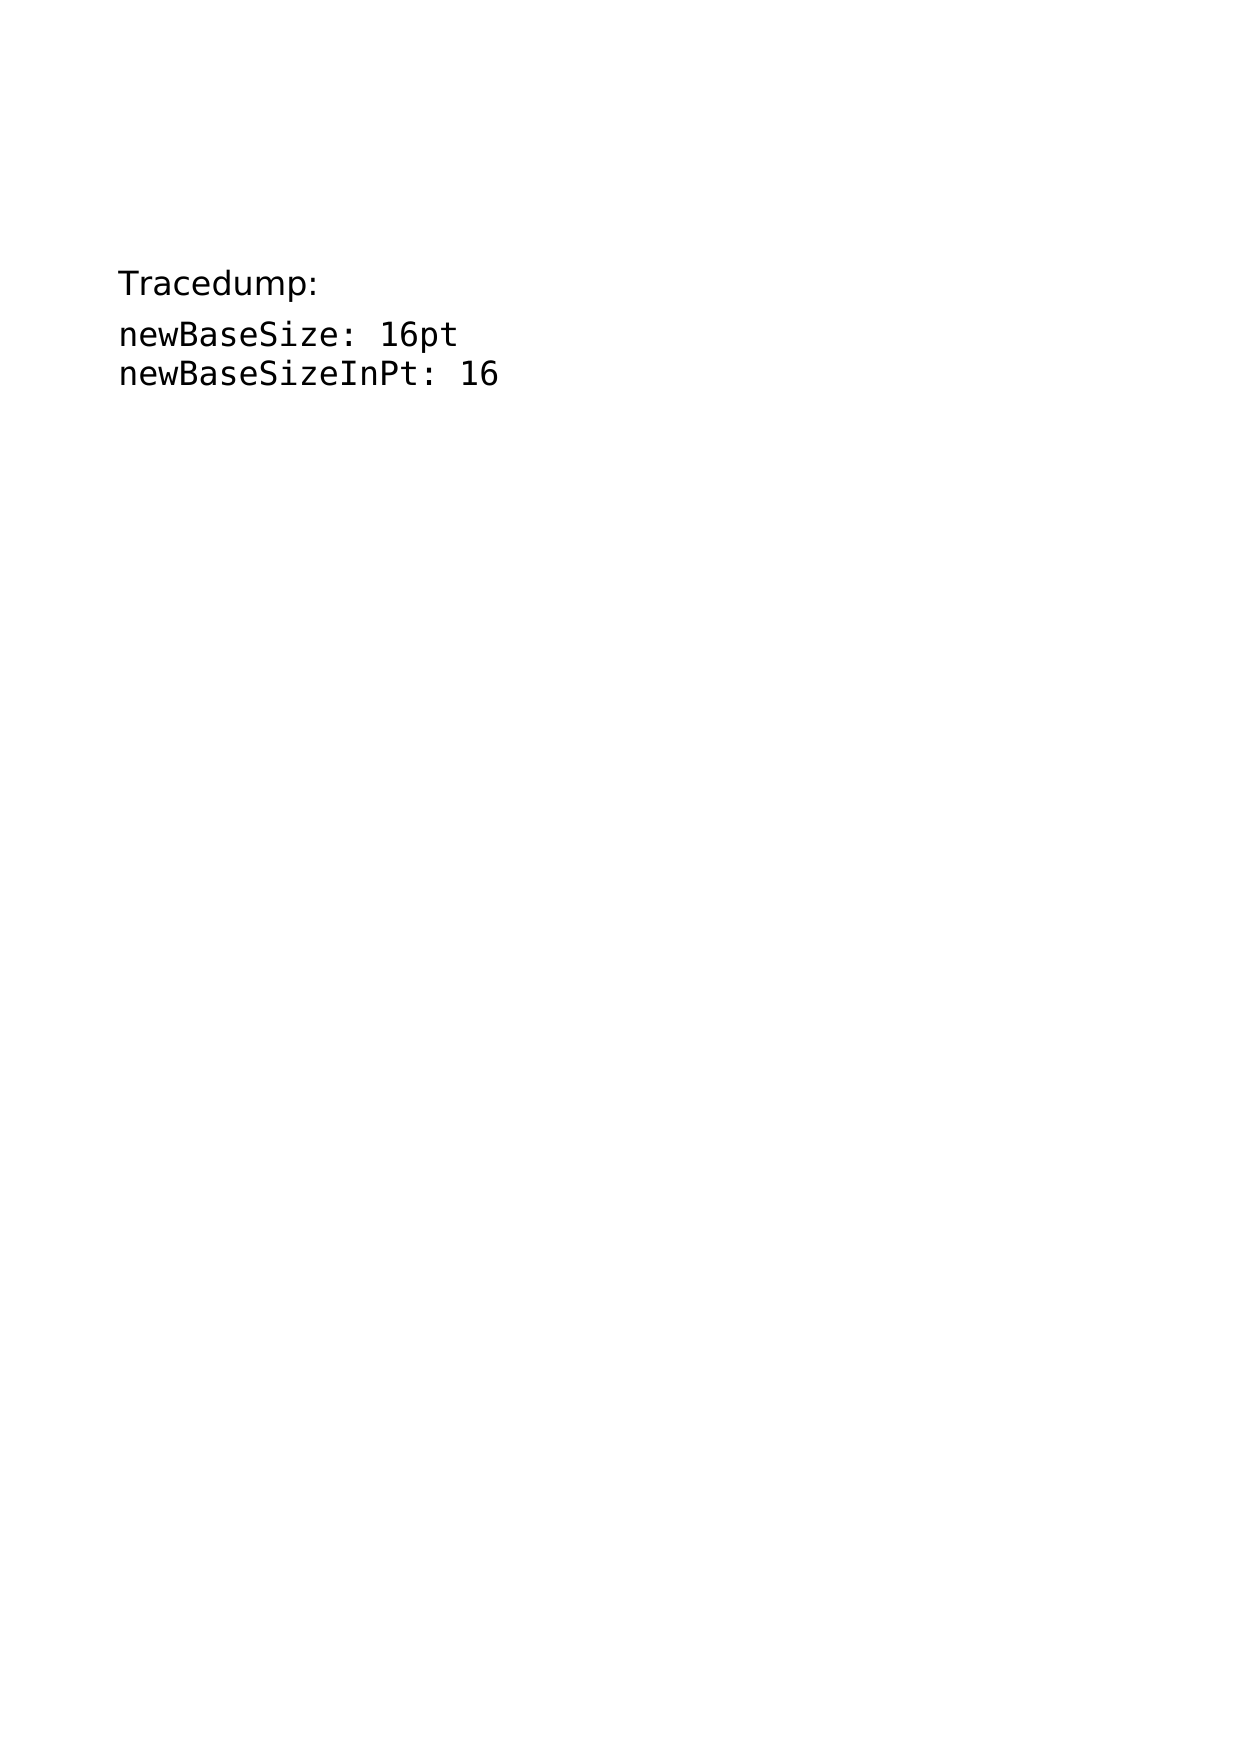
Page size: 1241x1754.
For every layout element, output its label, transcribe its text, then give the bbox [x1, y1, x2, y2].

text newBaseSize: 16pt newBaseSizeInPt: 16 [118, 316, 1122, 393]
list [177, 118, 1122, 196]
text Tracedump: [118, 225, 1122, 303]
